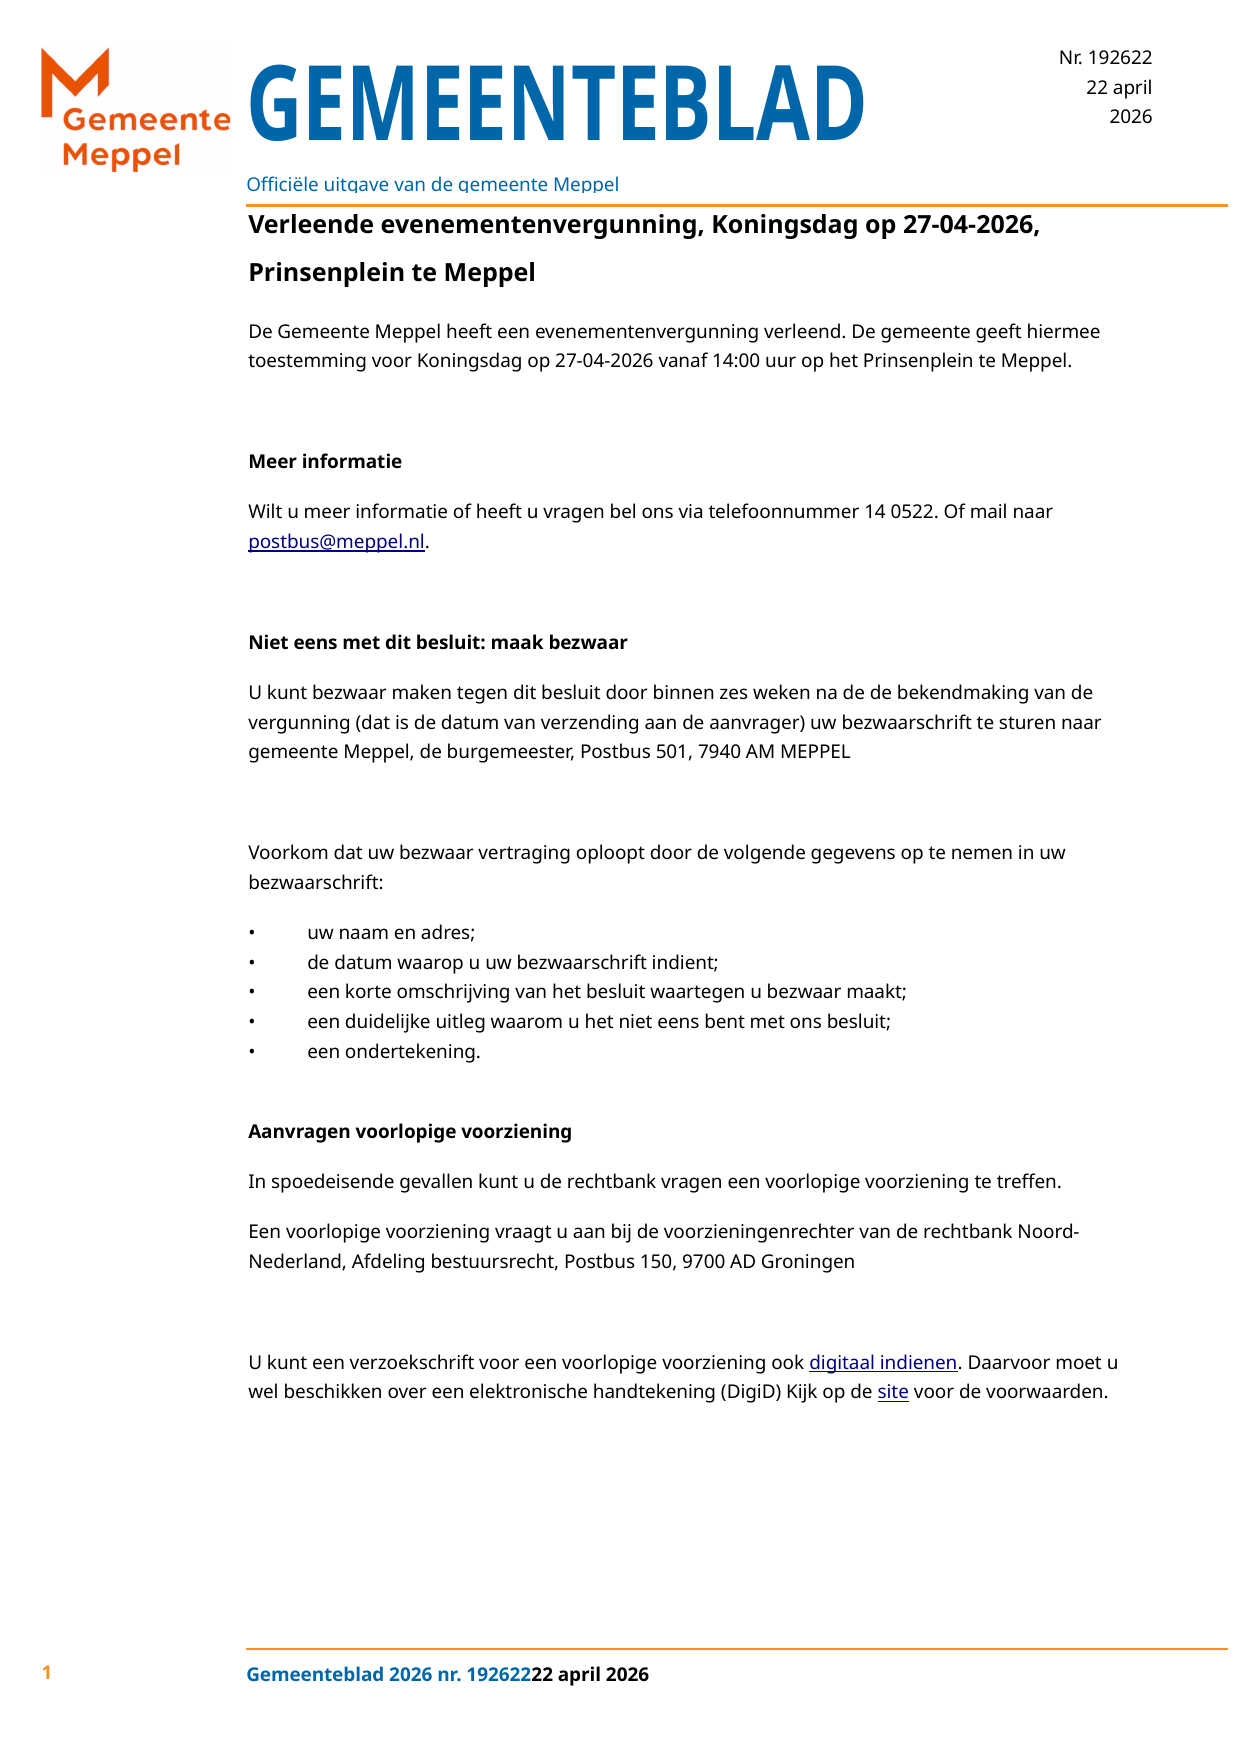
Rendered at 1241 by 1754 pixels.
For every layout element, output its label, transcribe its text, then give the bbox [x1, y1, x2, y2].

text Meer informatie [248, 448, 1152, 474]
list een ondertekening. [248, 1038, 1152, 1064]
text Verleende evenementenvergunning, Koningsdag op 27-04-2026, Prinsenplein te Meppel [248, 207, 1152, 288]
list een duidelijke uitleg waarom u het niet eens bent met ons besluit; [248, 1008, 1152, 1034]
text Een voorlopige voorziening vraagt u aan bij de voorzieningenrechter van de rechtbank Noord-Nederland, Afdeling bestuursrecht, Postbus 150, 9700 AD Groningen [248, 1219, 1152, 1274]
text De Gemeente Meppel heeft een evenementenvergunning verleend. De gemeente geeft hiermee toestemming voor Koningsdag op 27-04-2026 vanaf 14:00 uur op het Prinsenplein te Meppel. [248, 318, 1152, 373]
list uw naam en adres; [248, 919, 1152, 945]
text Aanvragen voorlopige voorziening [248, 1118, 1152, 1144]
text U kunt een verzoekschrift voor een voorlopige voorziening ook digitaal indienen. Daarvoor moet u wel beschikken over een elektronische handtekening (DigiD) Kijk op de site voor de voorwaarden. [248, 1349, 1152, 1404]
text Voorkom dat uw bezwaar vertraging oploopt door de volgende gegevens op te nemen in uw bezwaarschrift: [248, 839, 1152, 895]
text In spoedeisende gevallen kunt u de rechtbank vragen een voorlopige voorziening te treffen. [248, 1168, 1152, 1194]
list een korte omschrijving van het besluit waartegen u bezwaar maakt; [248, 979, 1152, 1004]
text U kunt bezwaar maken tegen dit besluit door binnen zes weken na de de bekendmaking van de vergunning (dat is de datum van verzending aan de aanvrager) uw bezwaarschrift te sturen naar gemeente Meppel, de burgemeester, Postbus 501, 7940 AM MEPPEL [248, 679, 1152, 764]
list de datum waarop u uw bezwaarschrift indient; [248, 949, 1152, 975]
text Niet eens met dit besluit: maak bezwaar [248, 629, 1152, 655]
text Wilt u meer informatie of heeft u vragen bel ons via telefoonnummer 14 0522. Of mail naar postbus@meppel.nl. [248, 499, 1152, 554]
picture [41, 47, 231, 172]
